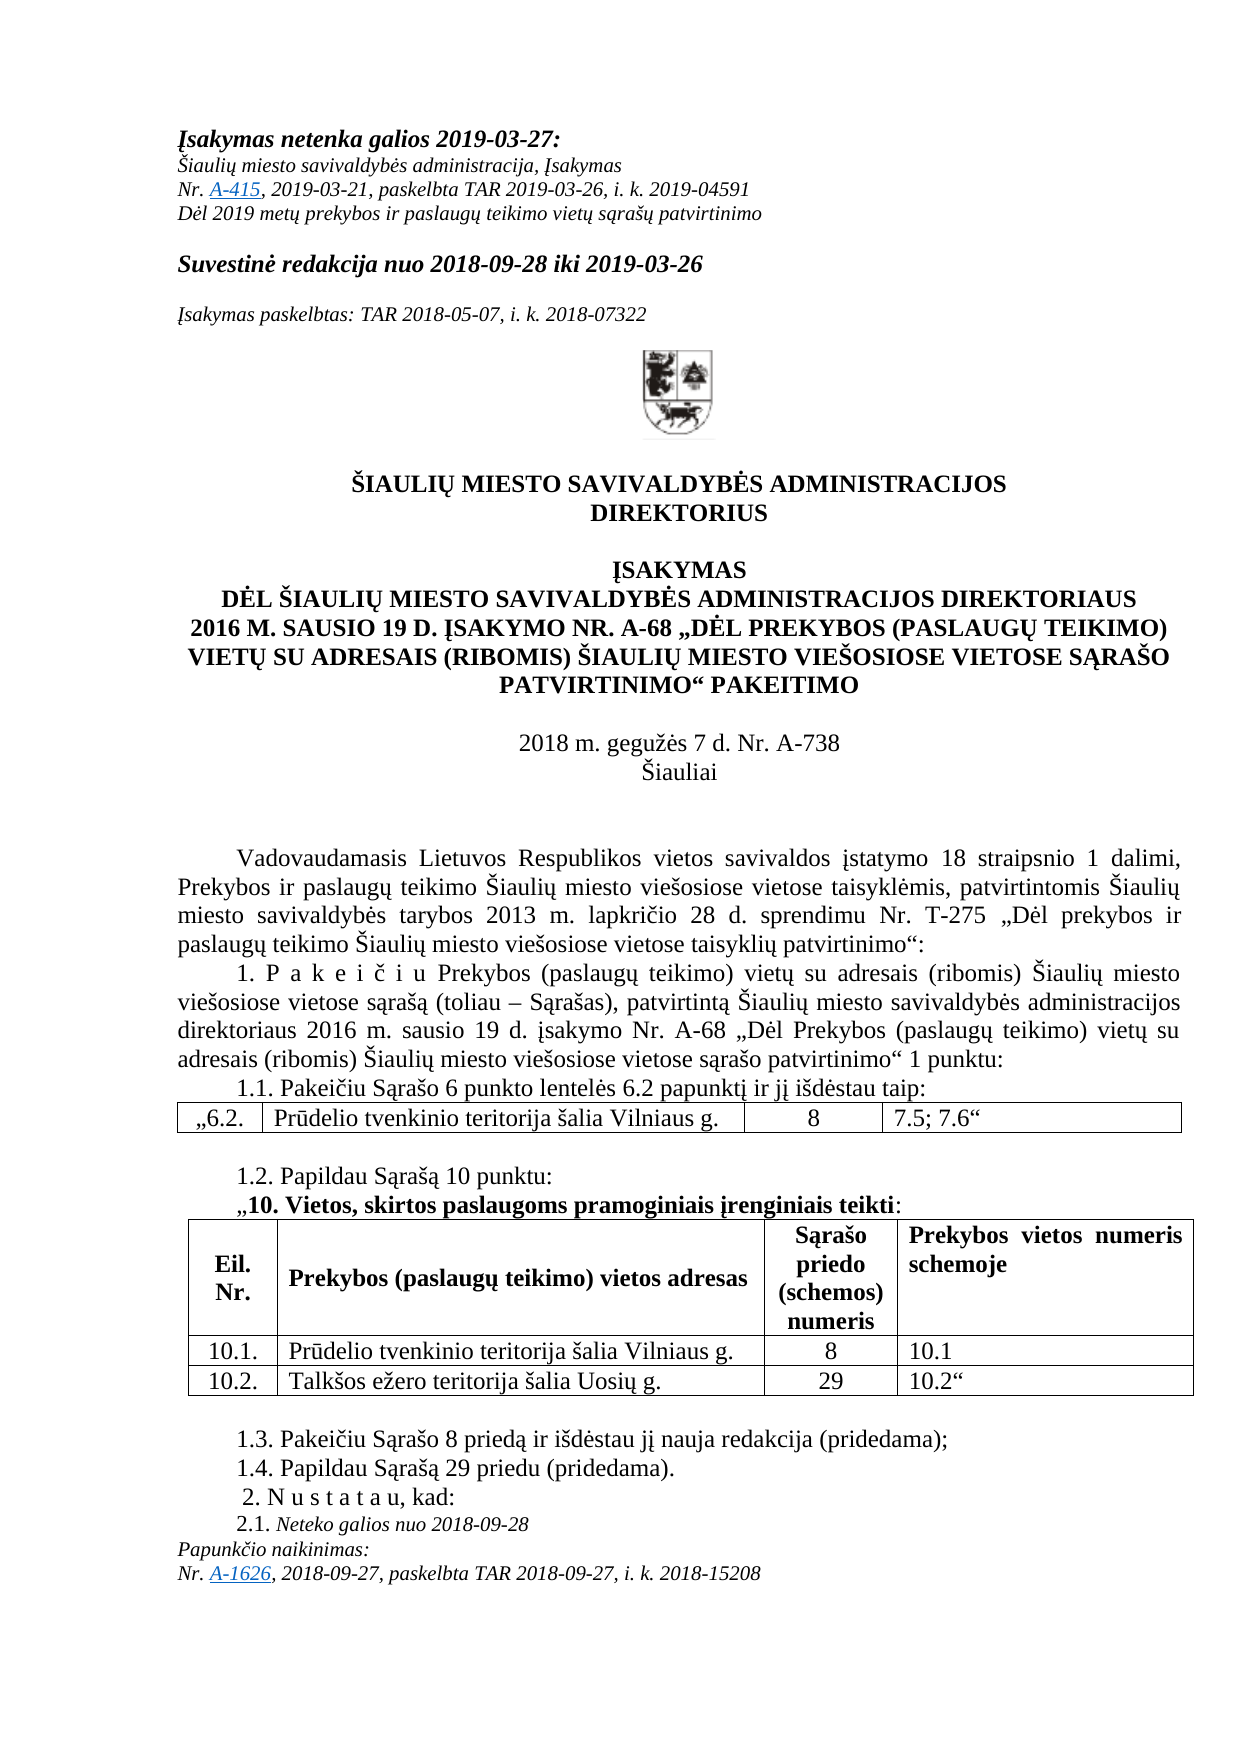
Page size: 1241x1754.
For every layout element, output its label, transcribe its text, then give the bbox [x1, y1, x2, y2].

table_header 8 [745, 1103, 882, 1132]
text 2.1. Neteko galios nuo 2018-09-28 [177, 1511, 1181, 1537]
table_header 7.5; 7.6“ [883, 1103, 1181, 1132]
text Šiaulių miesto savivaldybės administracija, Įsakymas [177, 153, 1181, 177]
text Šiauliai [177, 757, 1181, 786]
table_header Prekybos vietos numeris schemoje [898, 1220, 1193, 1335]
text 1. P a k e i č i u Prekybos (paslaugų teikimo) vietų su adresais (ribomis) Šiaulių miesto viešosiose vietose sąrašą (toliau – Sąrašas), patvirtintą Šiaulių miesto savivaldybės administracijos direktoriaus 2016 m. sausio 19 d. įsakymo Nr. A-68 „Dėl Prekybos (paslaugų teikimo) vietų su adresais (ribomis) Šiaulių miesto viešosiose vietose sąrašo patvirtinimo“ 1 punktu: [177, 958, 1181, 1073]
table_header Sąrašo priedo (schemos) numeris [765, 1220, 897, 1335]
table_cell 29 [765, 1366, 897, 1394]
text „10. Vietos, skirtos paslaugoms pramoginiais įrenginiais teikti: [177, 1190, 1181, 1219]
text Vadovaudamasis Lietuvos Respublikos vietos savivaldos įstatymo 18 straipsnio 1 dalimi, Prekybos ir paslaugų teikimo Šiaulių miesto viešosiose vietose taisyklėmis, patvirtintomis Šiaulių miesto savivaldybės tarybos 2013 m. lapkričio 28 d. sprendimu Nr. T-275 „Dėl prekybos ir paslaugų teikimo Šiaulių miesto viešosiose vietose taisyklių patvirtinimo“: [177, 843, 1181, 958]
text DĖL ŠIAULIŲ MIESTO SAVIVALDYBĖS ADMINISTRACIJOS DIREKTORIAUS [177, 584, 1181, 613]
table_cell 10.1. [189, 1336, 277, 1365]
table_cell 10.1 [898, 1336, 1193, 1365]
text DIREKTORIUS [177, 498, 1181, 527]
text Nr. A-415, 2019-03-21, paskelbta TAR 2019-03-26, i. k. 2019-04591 [177, 177, 1181, 201]
text 1.3. Pakeičiu Sąrašo 8 priedą ir išdėstau jį nauja redakcija (pridedama); [177, 1424, 1181, 1453]
table_header Eil. Nr. [189, 1220, 277, 1335]
text Nr. A-1626, 2018-09-27, paskelbta TAR 2018-09-27, i. k. 2018-15208 [177, 1561, 1181, 1585]
text 2. N u s t a t a u, kad: [177, 1482, 1181, 1511]
text Įsakymas paskelbtas: TAR 2018-05-07, i. k. 2018-07322 [177, 302, 1181, 326]
table_cell 8 [765, 1336, 897, 1365]
text Dėl 2019 metų prekybos ir paslaugų teikimo vietų sąrašų patvirtinimo [177, 201, 1181, 225]
table_header „6.2. [178, 1103, 262, 1132]
text Papunkčio naikinimas: [177, 1537, 1181, 1561]
text 1.1. Pakeičiu Sąrašo 6 punkto lentelės 6.2 papunktį ir jį išdėstau taip: [177, 1073, 1181, 1102]
table_header Prekybos (paslaugų teikimo) vietos adresas [278, 1220, 764, 1335]
text 2018 m. gegužės 7 d. Nr. A-738 [177, 728, 1181, 757]
text ŠIAULIŲ MIESTO SAVIVALDYBĖS ADMINISTRACIJOS [177, 469, 1181, 498]
table_cell Talkšos ežero teritorija šalia Uosių g. [278, 1366, 764, 1394]
text 1.2. Papildau Sąrašą 10 punktu: [177, 1161, 1181, 1190]
text 2016 M. SAUSIO 19 D. ĮSAKYMO NR. A-68 „DĖL PREKYBOS (PASLAUGŲ TEIKIMO) VIETŲ SU ADRESAIS (RIBOMIS) ŠIAULIŲ MIESTO VIEŠOSIOSE VIETOSE SĄRAŠO PATVIRTINIMO“ PAKEITIMO [177, 613, 1181, 699]
table_cell 10.2“ [898, 1366, 1193, 1394]
table_cell 10.2. [189, 1366, 277, 1394]
table_header Prūdelio tvenkinio teritorija šalia Vilniaus g. [263, 1103, 744, 1132]
text Suvestinė redakcija nuo 2018-09-28 iki 2019-03-26 [177, 249, 1181, 278]
text ĮSAKYMAS [177, 556, 1181, 584]
text 1.4. Papildau Sąrašą 29 priedu (pridedama). [177, 1453, 1181, 1482]
text Įsakymas netenka galios 2019-03-27: [177, 124, 1181, 153]
table_cell Prūdelio tvenkinio teritorija šalia Vilniaus g. [278, 1336, 764, 1365]
